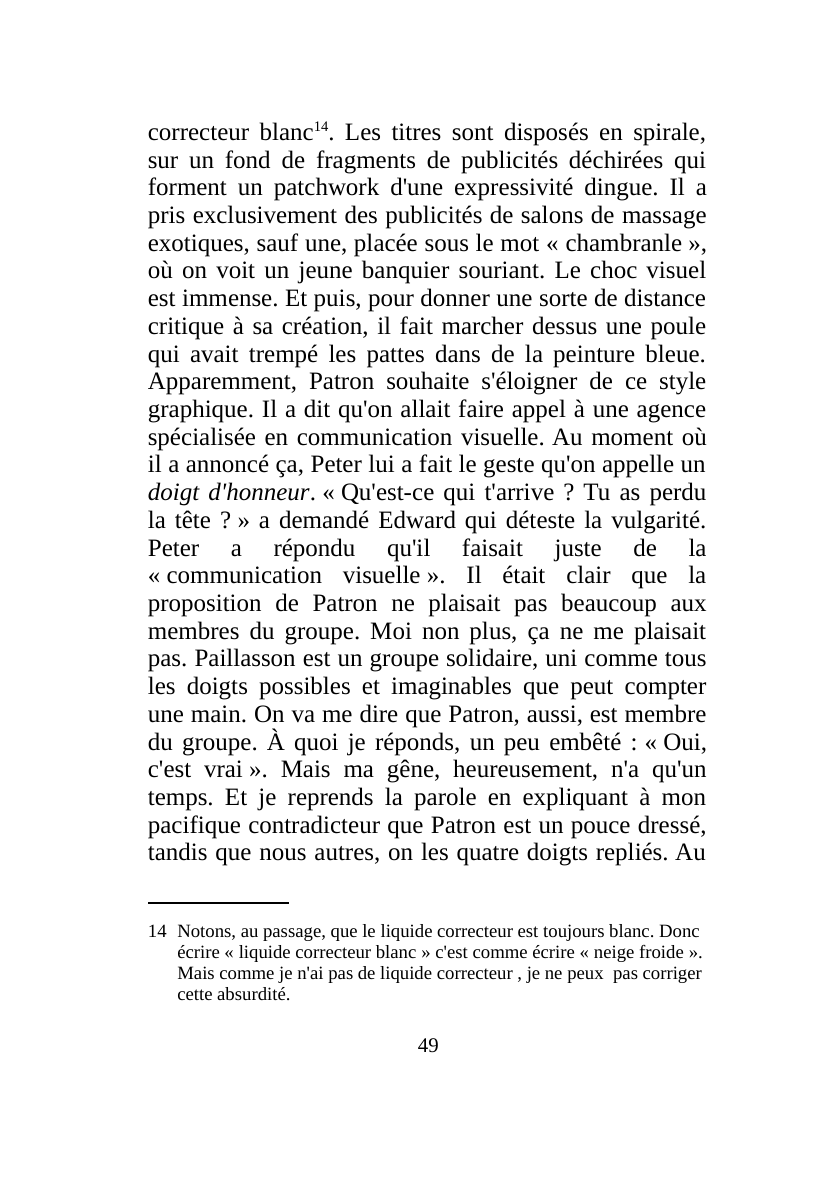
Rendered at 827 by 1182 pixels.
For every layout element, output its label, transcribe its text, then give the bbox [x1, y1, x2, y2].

text Notons, au passage, que le liquide correcteur est toujours blanc. Donc écrire « liquide correcteur blanc » c'est comme écrire « neige froide ». Mais comme je n'ai pas de liquide correcteur , je ne peux pas corriger cette absurdité. [148, 921, 709, 1004]
text correcteur blanc. Les titres sont disposés en spirale, sur un fond de fragments de publicités déchirées qui forment un patchwork d'une expressivité dingue. Il a pris exclusivement des publicités de salons de massage exotiques, sauf une, placée sous le mot « chambranle », où on voit un jeune banquier souriant. Le choc visuel est immense. Et puis, pour donner une sorte de distance critique à sa création, il fait marcher dessus une poule qui avait trempé les pattes dans de la peinture bleue. Apparemment, Patron souhaite s'éloigner de ce style graphique. Il a dit qu'on allait faire appel à une agence spécialisée en communication visuelle. Au moment où il a annoncé ça, Peter lui a fait le geste qu'on appelle un doigt d'honneur. « Qu'est-ce qui t'arrive ? Tu as perdu la tête ? » a demandé Edward qui déteste la vulgarité. Peter a répondu qu'il faisait juste de la « communication visuelle ». Il était clair que la proposition de Patron ne plaisait pas beaucoup aux membres du groupe. Moi non plus, ça ne me plaisait pas. Paillasson est un groupe solidaire, uni comme tous les doigts possibles et imaginables que peut compter une main. On va me dire que Patron, aussi, est membre du groupe. À quoi je réponds, un peu embêté : « Oui, c'est vrai ». Mais ma gêne, heureusement, n'a qu'un temps. Et je reprends la parole en expliquant à mon pacifique contradicteur que Patron est un pouce dressé, tandis que nous autres, on les quatre doigts repliés. Au [148, 118, 707, 866]
